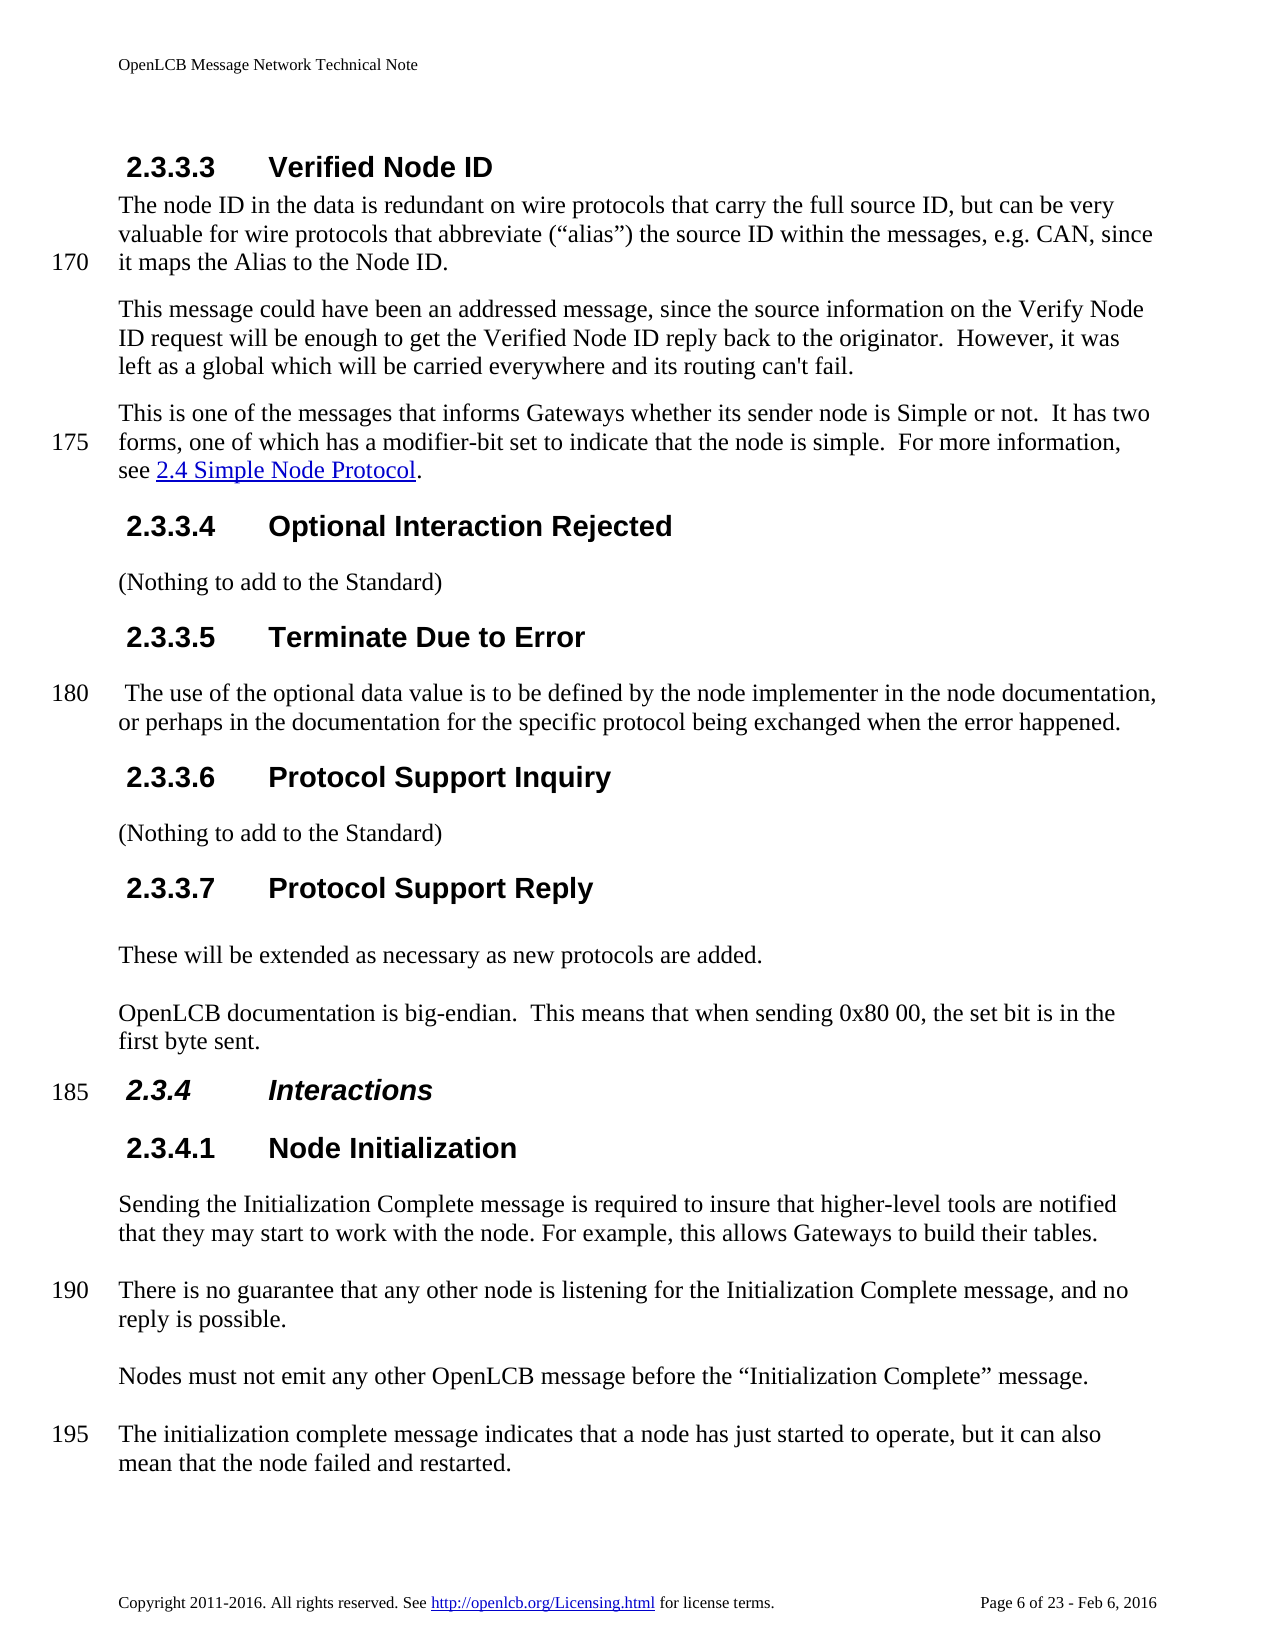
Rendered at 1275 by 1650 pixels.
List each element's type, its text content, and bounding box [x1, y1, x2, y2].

subtitle Protocol Support Inquiry [118, 760, 1157, 794]
subtitle Interactions [118, 1073, 1157, 1106]
subtitle Protocol Support Reply [118, 871, 1157, 905]
subtitle Terminate Due to Error [118, 620, 1157, 654]
text These will be extended as necessary as new protocols are added. [118, 940, 1157, 969]
subtitle Node Initialization [118, 1131, 1157, 1165]
text OpenLCB documentation is big-endian. This means that when sending 0x80 00, the set bit is in the first byte sent. [118, 998, 1157, 1055]
text This message could have been an addressed message, since the source information on the Verify Node ID request will be enough to get the Verified Node ID reply back to the originator. However, it was left as a global which will be carried everywhere and its routing can't fail. [118, 294, 1157, 380]
text Sending the Initialization Complete message is required to insure that higher-level tools are notified that they may start to work with the node. For example, this allows Gateways to build their tables. [118, 1189, 1157, 1246]
text The node ID in the data is redundant on wire protocols that carry the full source ID, but can be very valuable for wire protocols that abbreviate (“alias”) the source ID within the messages, e.g. CAN, since it maps the Alias to the Node ID. [118, 190, 1157, 276]
text This is one of the messages that informs Gateways whether its sender node is Simple or not. It has two forms, one of which has a modifier-bit set to indicate that the node is simple. For more information, see 2.4 Simple Node Protocol. [118, 398, 1157, 484]
text Nodes must not emit any other OpenLCB message before the “Initialization Complete” message. [118, 1361, 1157, 1390]
text There is no guarantee that any other node is listening for the Initialization Complete message, and no reply is possible. [118, 1275, 1157, 1333]
text The use of the optional data value is to be defined by the node implementer in the node documentation, or perhaps in the documentation for the specific protocol being exchanged when the error happened. [118, 678, 1157, 735]
text (Nothing to add to the Standard) [118, 818, 1157, 847]
text The initialization complete message indicates that a node has just started to operate, but it can also mean that the node failed and restarted. [118, 1419, 1157, 1476]
subtitle Verified Node ID [118, 150, 1157, 183]
subtitle Optional Interaction Rejected [118, 509, 1157, 542]
text (Nothing to add to the Standard) [118, 567, 1157, 595]
